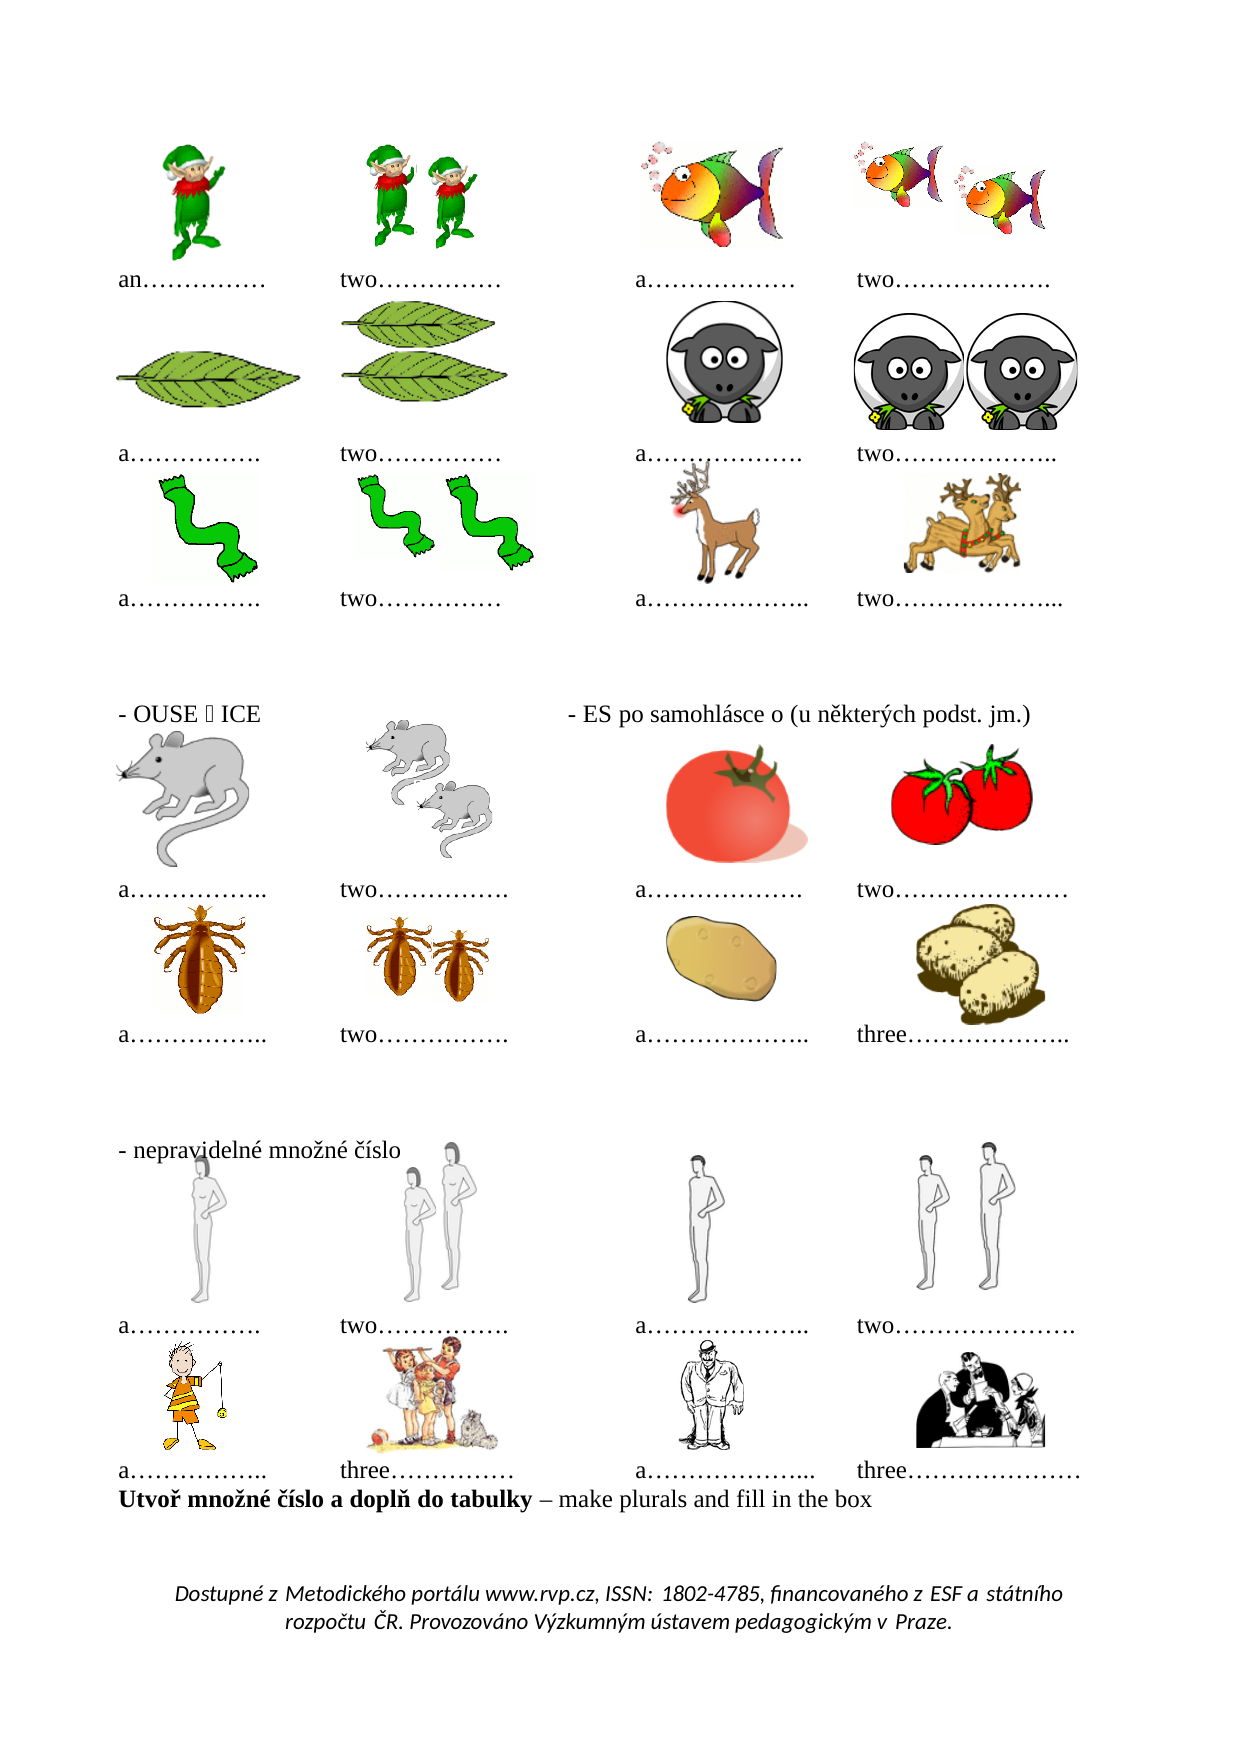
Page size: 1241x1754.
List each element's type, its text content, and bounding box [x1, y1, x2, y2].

text a…………….. three…………… a………………... three………………… [118, 1455, 1122, 1484]
picture [666, 744, 808, 863]
text a…………….. two……………. a………………. two………………… [118, 874, 1122, 903]
text a……………. two……………. a……………….. two…………………. [118, 1310, 1122, 1457]
text - OUSE  ICE - ES po samohlásce o (u některých podst. jm.) [118, 699, 1122, 806]
picture [148, 141, 233, 263]
picture [341, 350, 508, 403]
text - nepravidelné množné číslo [118, 1135, 1122, 1304]
picture [403, 1167, 437, 1302]
picture [666, 916, 777, 1002]
picture [416, 153, 483, 250]
picture [687, 1155, 725, 1303]
text a……………. two…………… a………………. two……………….. [118, 438, 1122, 585]
picture [669, 461, 761, 584]
picture [966, 313, 1078, 430]
picture [641, 141, 783, 247]
picture [116, 350, 301, 409]
picture [353, 141, 427, 248]
picture [341, 301, 496, 349]
picture [916, 1352, 1046, 1448]
picture [416, 781, 493, 858]
text Utvoř množné číslo a doplň do tabulky – make plurals and fill in the box [118, 1484, 1122, 1513]
picture [891, 744, 1033, 845]
picture [978, 1142, 1016, 1290]
picture [116, 731, 250, 867]
picture [353, 473, 436, 558]
picture [163, 1340, 227, 1450]
picture [853, 141, 943, 207]
picture [953, 165, 1046, 234]
picture [678, 1340, 744, 1450]
picture [365, 720, 450, 805]
picture [853, 313, 964, 430]
text a……………. two…………… a……………….. two………………... [118, 583, 1122, 612]
picture [441, 473, 535, 571]
text a…………….. two……………. a……………….. three……………….. [118, 1019, 1122, 1048]
picture [153, 473, 259, 583]
picture [916, 1155, 950, 1290]
picture [428, 929, 489, 1002]
picture [153, 904, 246, 1014]
picture [191, 1155, 227, 1303]
picture [441, 1142, 477, 1290]
picture [916, 904, 1046, 1025]
text an…………… two…………… a……………… two………………. [118, 263, 1122, 292]
picture [903, 473, 1021, 573]
picture [366, 1335, 500, 1456]
picture [666, 301, 783, 423]
picture [366, 916, 432, 996]
